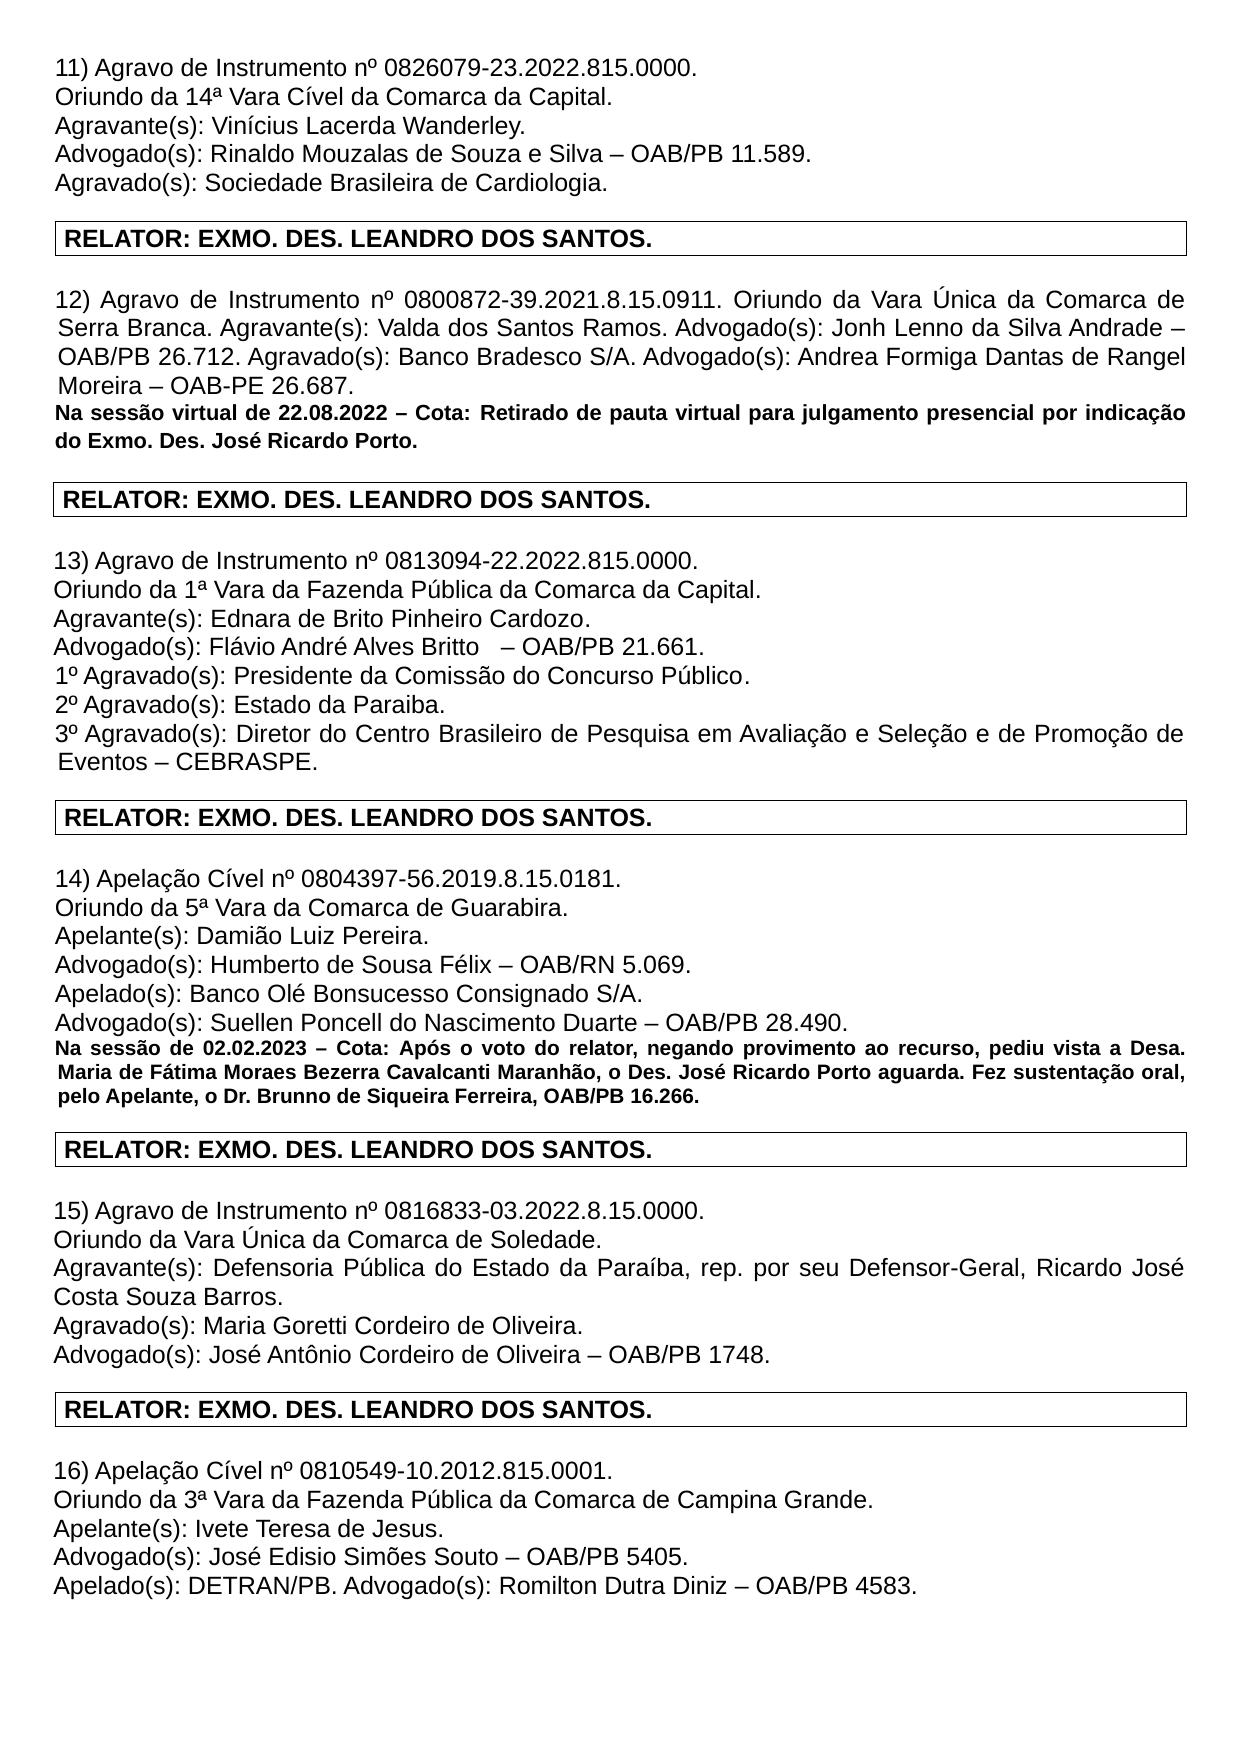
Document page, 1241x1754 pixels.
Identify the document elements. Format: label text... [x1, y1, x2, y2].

text Oriundo da 3ª Vara da Fazenda Pública da Comarca de Campina Grande. [53, 1485, 1187, 1513]
text Apelado(s): DETRAN/PB. Advogado(s): Romilton Dutra Diniz – OAB/PB 4583. [53, 1571, 1187, 1600]
text Oriundo da Vara Única da Comarca de Soledade. [53, 1224, 1187, 1253]
text Advogado(s): Flávio André Alves Britto – OAB/PB 21.661. [53, 632, 1187, 661]
text Oriundo da 1ª Vara da Fazenda Pública da Comarca da Capital. [53, 575, 1187, 603]
text 13) Agravo de Instrumento nº 0813094-22.2022.815.0000. [53, 546, 1187, 575]
text RELATOR: EXMO. DES. LEANDRO DOS SANTOS. [56, 222, 1186, 255]
text 16) Apelação Cível nº 0810549-10.2012.815.0001. [53, 1456, 1187, 1485]
text Advogado(s): José Edisio Simões Souto – OAB/PB 5405. [53, 1542, 1187, 1571]
text Advogado(s): Rinaldo Mouzalas de Souza e Silva – OAB/PB 11.589. [54, 139, 1187, 168]
text Na sessão virtual de 22.08.2022 – Cota: Retirado de pauta virtual para julgamento presencial por indicação do Exmo. Des. José Ricardo Porto. [54, 399, 1187, 453]
text Advogado(s): Suellen Poncell do Nascimento Duarte – OAB/PB 28.490. [54, 1007, 1187, 1036]
text Agravante(s): Vinícius Lacerda Wanderley. [54, 111, 1187, 139]
text Agravante(s): Ednara de Brito Pinheiro Cardozo. [53, 603, 1187, 632]
text 3º Agravado(s): Diretor do Centro Brasileiro de Pesquisa em Avaliação e Seleção e de Promoção de Eventos – CEBRASPE. [54, 718, 1187, 776]
text Agravante(s): Defensoria Pública do Estado da Paraíba, rep. por seu Defensor-Geral, Ricardo José Costa Souza Barros. [53, 1253, 1187, 1311]
text Oriundo da 5ª Vara da Comarca de Guarabira. [54, 892, 1187, 921]
text RELATOR: EXMO. DES. LEANDRO DOS SANTOS. [56, 1393, 1186, 1426]
text 1º Agravado(s): Presidente da Comissão do Concurso Público. [54, 661, 1187, 690]
text 14) Apelação Cível nº 0804397-56.2019.8.15.0181. [54, 864, 1187, 892]
text Advogado(s): José Antônio Cordeiro de Oliveira – OAB/PB 1748. [53, 1339, 1187, 1368]
text Agravado(s): Maria Goretti Cordeiro de Oliveira. [53, 1311, 1187, 1339]
text Apelante(s): Ivete Teresa de Jesus. [53, 1513, 1187, 1542]
text Na sessão de 02.02.2023 – Cota: Após o voto do relator, negando provimento ao recurso, pediu vista a Desa. Maria de Fátima Moraes Bezerra Cavalcanti Maranhão, o Des. José Ricardo Porto aguarda. Fez sustentação oral, pelo Apelante, o Dr. Brunno de Siqueira Ferreira, OAB/PB 16.266. [54, 1036, 1187, 1108]
text 15) Agravo de Instrumento nº 0816833-03.2022.8.15.0000. [53, 1196, 1187, 1224]
text Apelado(s): Banco Olé Bonsucesso Consignado S/A. [54, 979, 1187, 1007]
text 2º Agravado(s): Estado da Paraiba. [54, 690, 1187, 718]
text 11) Agravo de Instrumento nº 0826079-23.2022.815.0000. [54, 53, 1187, 82]
text RELATOR: EXMO. DES. LEANDRO DOS SANTOS. [56, 1133, 1186, 1166]
text Advogado(s): Humberto de Sousa Félix – OAB/RN 5.069. [54, 950, 1187, 979]
text RELATOR: EXMO. DES. LEANDRO DOS SANTOS. [56, 801, 1186, 834]
text RELATOR: EXMO. DES. LEANDRO DOS SANTOS. [54, 483, 1186, 516]
text Oriundo da 14ª Vara Cível da Comarca da Capital. [54, 82, 1187, 111]
text Agravado(s): Sociedade Brasileira de Cardiologia. [54, 168, 1187, 197]
text Apelante(s): Damião Luiz Pereira. [54, 921, 1187, 950]
text 12) Agravo de Instrumento nº 0800872-39.2021.8.15.0911. Oriundo da Vara Única da Comarca de Serra Branca. Agravante(s): Valda dos Santos Ramos. Advogado(s): Jonh Lenno da Silva Andrade – OAB/PB 26.712. Agravado(s): Banco Bradesco S/A. Advogado(s): Andrea Formiga Dantas de Rangel Moreira – OAB-PE 26.687. [54, 284, 1187, 399]
